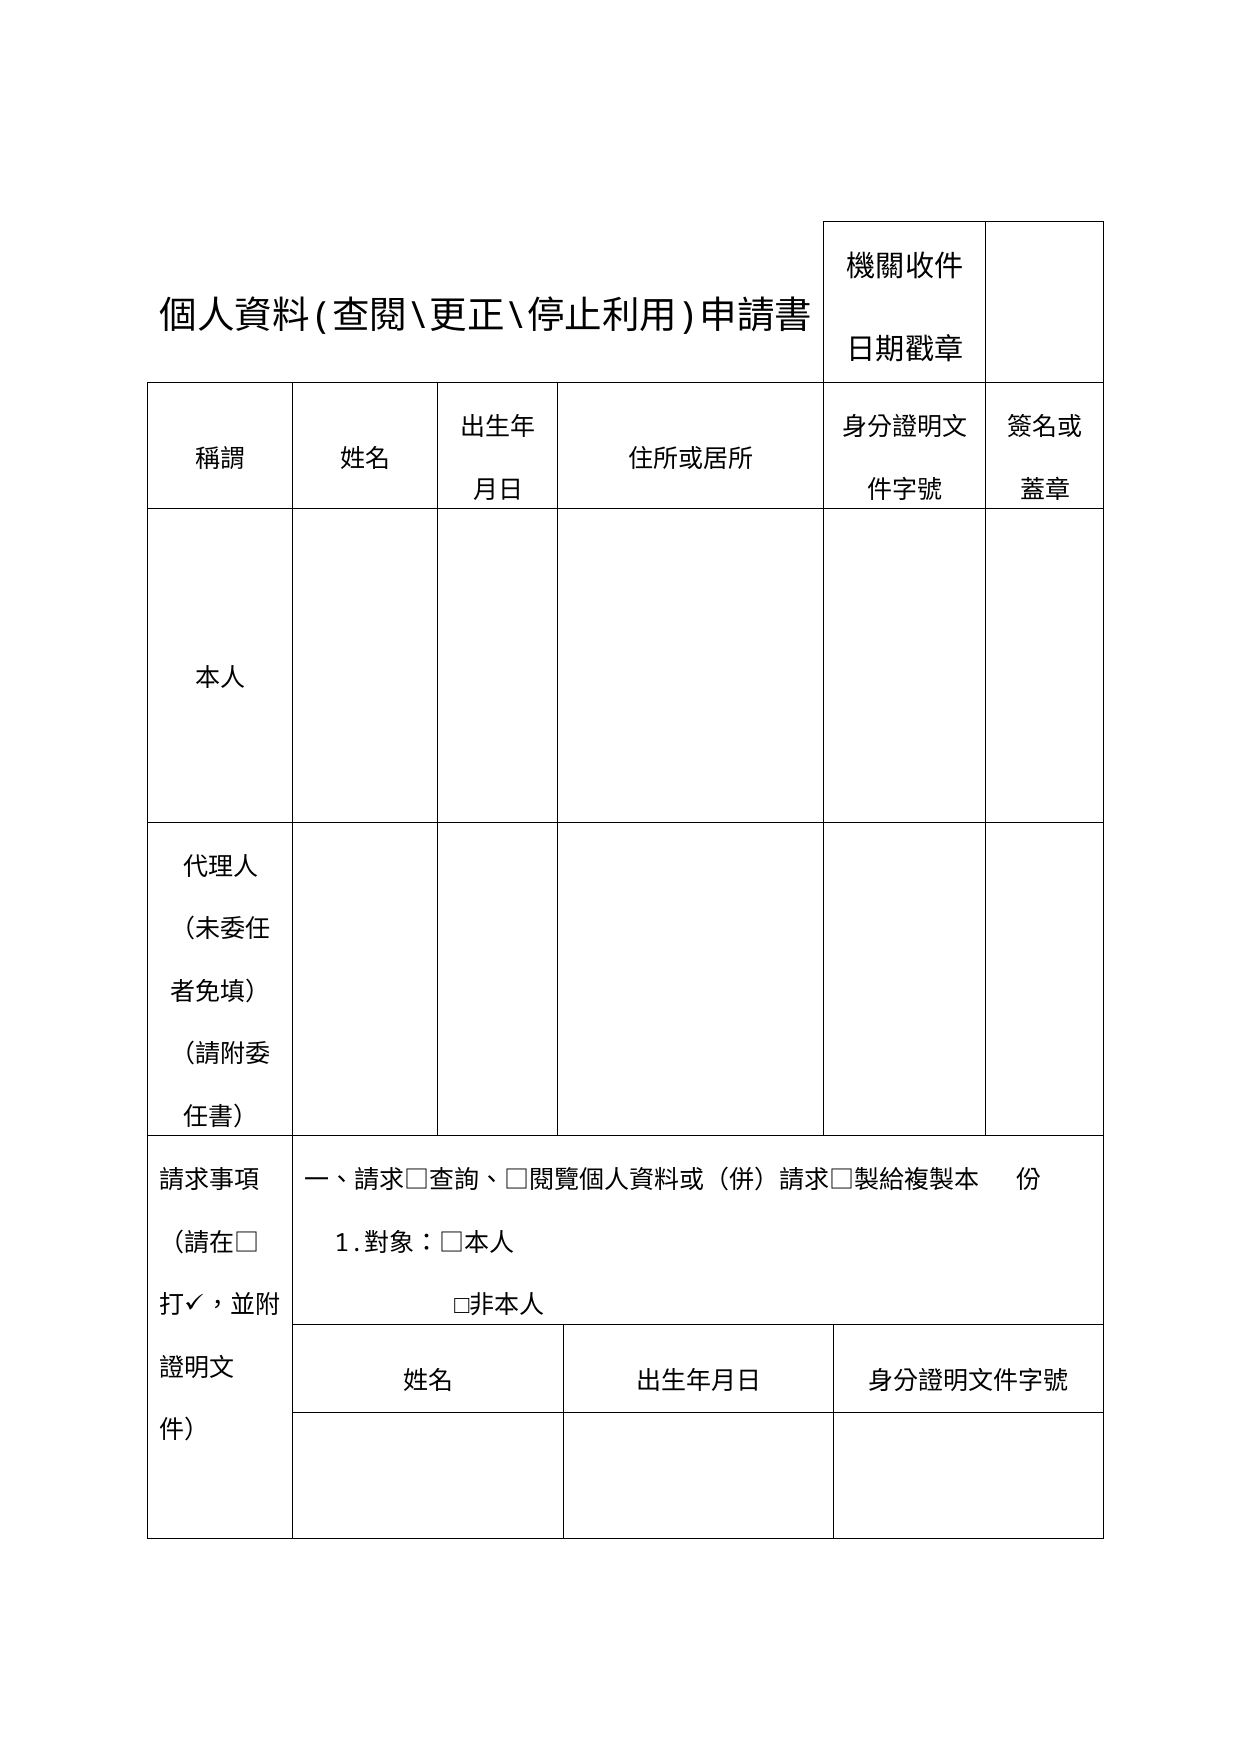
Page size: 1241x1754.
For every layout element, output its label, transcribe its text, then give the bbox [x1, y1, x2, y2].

table_cell [293, 1413, 563, 1538]
table_cell [564, 1413, 833, 1538]
table_cell [986, 509, 1103, 822]
table_cell 出生年月日 [438, 383, 557, 508]
table_cell 請求事項（請在□打，並附證明文件） [148, 1136, 292, 1538]
table_cell 住所或居所 [558, 383, 823, 508]
table_cell [986, 823, 1103, 1135]
table_cell [293, 823, 437, 1135]
table_cell 身分證明文件字號 [834, 1325, 1103, 1412]
table_header [986, 222, 1103, 382]
table_cell [558, 509, 823, 822]
table_cell 一、請求□查詢、□閱覽個人資料或（併）請求□製給複製本 份 1.對象：□本人 □非本人 [293, 1136, 1103, 1324]
table_cell 姓名 [293, 1325, 563, 1412]
table_cell [558, 823, 823, 1135]
table_cell [824, 509, 985, 822]
table_header 機關收件 日期戳章 [824, 222, 985, 382]
table_cell [438, 509, 557, 822]
table_cell 姓名 [293, 383, 437, 508]
table_cell 身分證明文件字號 [824, 383, 985, 508]
table_cell [438, 823, 557, 1135]
table_cell 代理人 （未委任者免填） （請附委任書） [148, 823, 292, 1135]
table_header 個人資料(查閱\更正\停止利用)申請書 [148, 221, 823, 382]
table_cell 稱謂 [148, 383, 292, 508]
table_cell 本人 [148, 509, 292, 822]
table_cell [293, 509, 437, 822]
table_cell 出生年月日 [564, 1325, 833, 1412]
table_cell 簽名或蓋章 [986, 383, 1103, 508]
table_cell [834, 1413, 1103, 1538]
table_cell [824, 823, 985, 1135]
